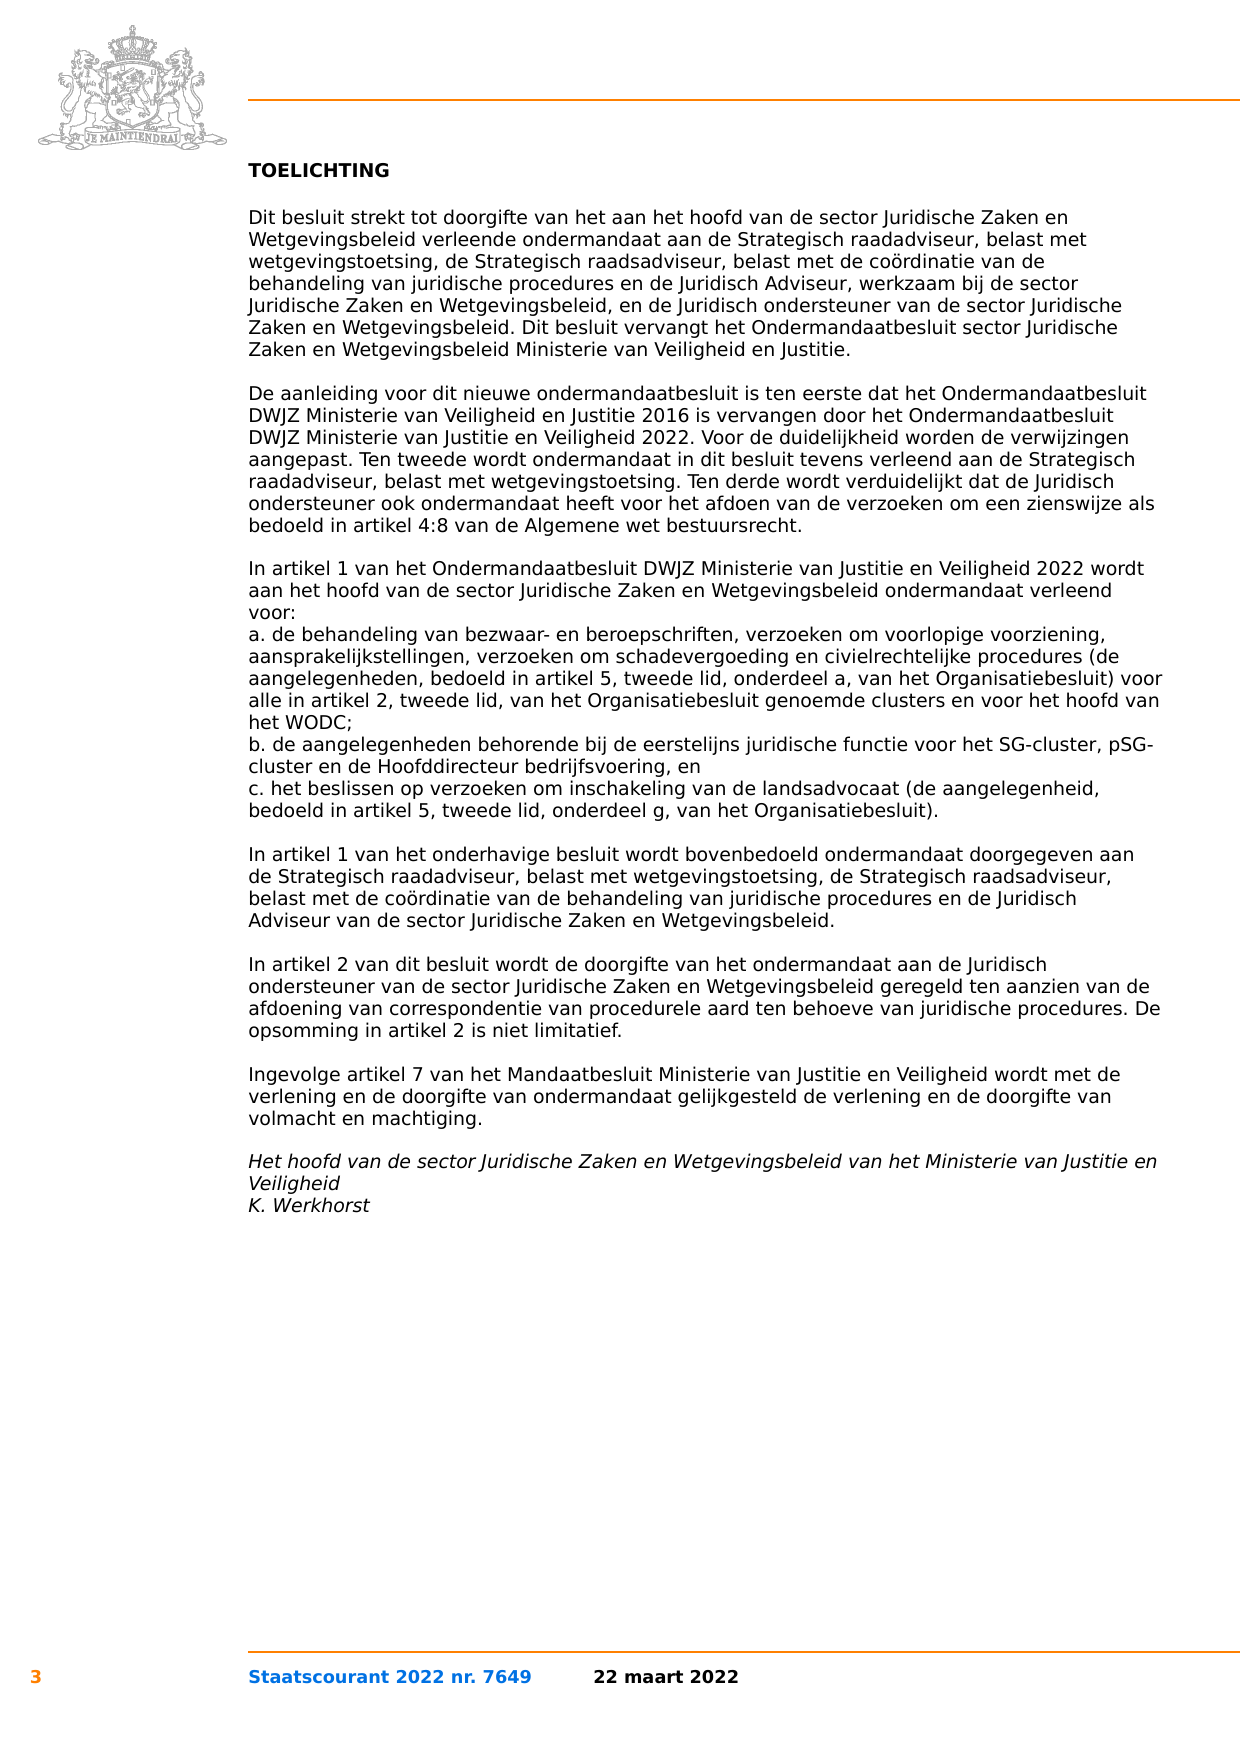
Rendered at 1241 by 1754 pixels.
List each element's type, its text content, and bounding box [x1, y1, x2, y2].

text Dit besluit strekt tot doorgifte van het aan het hoofd van de sector Juridische Zaken en Wetgevingsbeleid verleende ondermandaat aan de Strategisch raadadviseur, belast met wetgevingstoetsing, de Strategisch raadsadviseur, belast met de coördinatie van de behandeling van juridische procedures en de Juridisch Adviseur, werkzaam bij de sector Juridische Zaken en Wetgevingsbeleid, en de Juridisch ondersteuner van de sector Juridische Zaken en Wetgevingsbeleid. Dit besluit vervangt het Ondermandaatbesluit sector Juridische Zaken en Wetgevingsbeleid Ministerie van Veiligheid en Justitie. [248, 207, 1163, 361]
text b. de aangelegenheden behorende bij de eerstelijns juridische functie voor het SG-cluster, pSG-cluster en de Hoofddirecteur bedrijfsvoering, en [248, 734, 1163, 778]
text a. de behandeling van bezwaar- en beroepschriften, verzoeken om voorlopige voorziening, aansprakelijkstellingen, verzoeken om schadevergoeding en civielrechtelijke procedures (de aangelegenheden, bedoeld in artikel 5, tweede lid, onderdeel a, van het Organisatiebesluit) voor alle in artikel 2, tweede lid, van het Organisatiebesluit genoemde clusters en voor het hoofd van het WODC; [248, 624, 1163, 734]
subtitle TOELICHTING [248, 160, 1163, 182]
text Het hoofd van de sector Juridische Zaken en Wetgevingsbeleid van het Ministerie van Justitie en Veiligheid K. Werkhorst [248, 1151, 1163, 1217]
text c. het beslissen op verzoeken om inschakeling van de landsadvocaat (de aangelegenheid, bedoeld in artikel 5, tweede lid, onderdeel g, van het Organisatiebesluit). [248, 778, 1163, 822]
text In artikel 2 van dit besluit wordt de doorgifte van het ondermandaat aan de Juridisch ondersteuner van de sector Juridische Zaken en Wetgevingsbeleid geregeld ten aanzien van de afdoening van correspondentie van procedurele aard ten behoeve van juridische procedures. De opsomming in artikel 2 is niet limitatief. [248, 954, 1163, 1042]
text Ingevolge artikel 7 van het Mandaatbesluit Ministerie van Justitie en Veiligheid wordt met de verlening en de doorgifte van ondermandaat gelijkgesteld de verlening en de doorgifte van volmacht en machtiging. [248, 1063, 1163, 1129]
picture [38, 25, 227, 150]
text De aanleiding voor dit nieuwe ondermandaatbesluit is ten eerste dat het Ondermandaatbesluit DWJZ Ministerie van Veiligheid en Justitie 2016 is vervangen door het Ondermandaatbesluit DWJZ Ministerie van Justitie en Veiligheid 2022. Voor de duidelijkheid worden de verwijzingen aangepast. Ten tweede wordt ondermandaat in dit besluit tevens verleend aan de Strategisch raadadviseur, belast met wetgevingstoetsing. Ten derde wordt verduidelijkt dat de Juridisch ondersteuner ook ondermandaat heeft voor het afdoen van de verzoeken om een zienswijze als bedoeld in artikel 4:8 van de Algemene wet bestuursrecht. [248, 383, 1163, 536]
text In artikel 1 van het onderhavige besluit wordt bovenbedoeld ondermandaat doorgegeven aan de Strategisch raadadviseur, belast met wetgevingstoetsing, de Strategisch raadsadviseur, belast met de coördinatie van de behandeling van juridische procedures en de Juridisch Adviseur van de sector Juridische Zaken en Wetgevingsbeleid. [248, 844, 1163, 932]
text In artikel 1 van het Ondermandaatbesluit DWJZ Ministerie van Justitie en Veiligheid 2022 wordt aan het hoofd van de sector Juridische Zaken en Wetgevingsbeleid ondermandaat verleend voor: [248, 558, 1163, 624]
